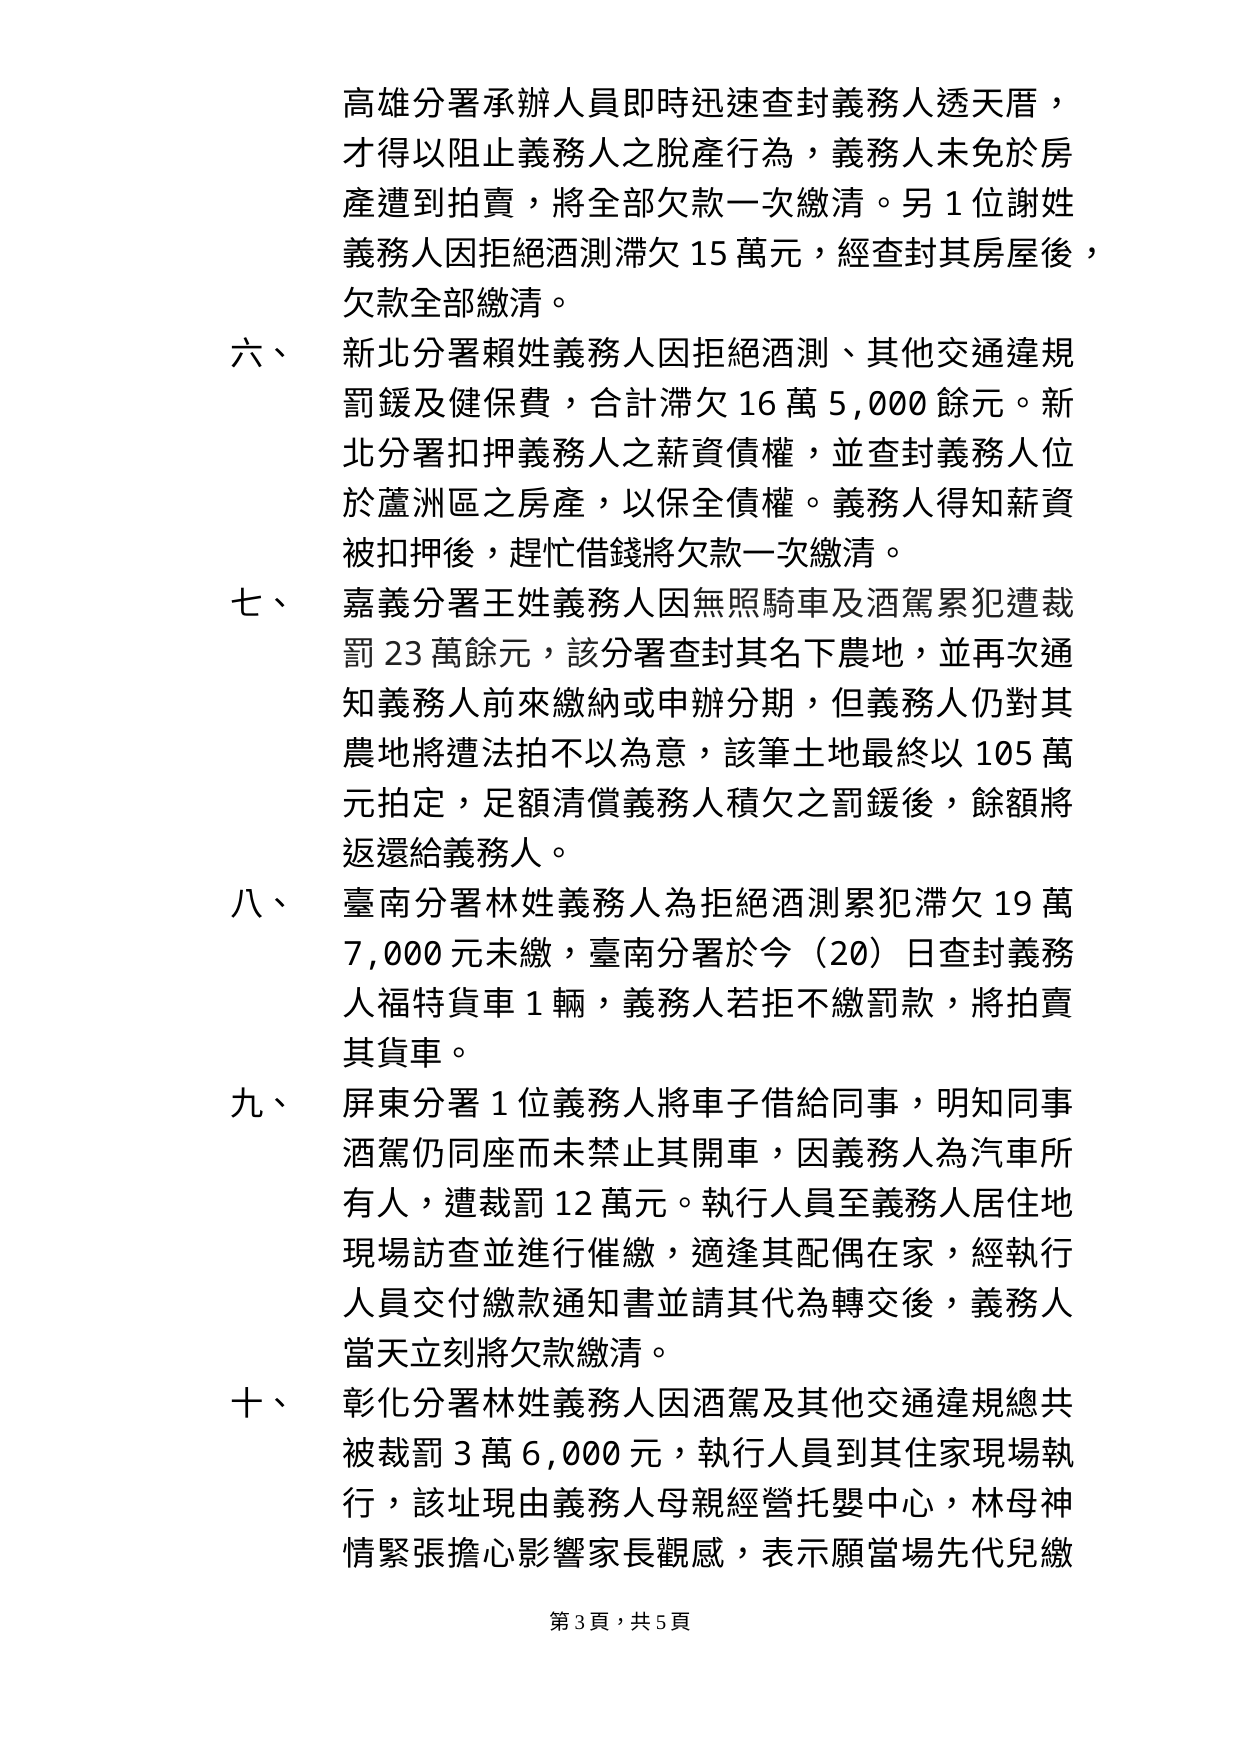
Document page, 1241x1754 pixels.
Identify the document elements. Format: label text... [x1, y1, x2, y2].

list 高雄分署張姓義務人因無照駕駛及拒絕酒測總計被裁罰18萬8,000元，義務人非但不繳納，竟欲將名下所有小港區透天厝移轉他人來脫產，經高雄分署承辦人員即時迅速查封義務人透天厝，才得以阻止義務人之脫產行為，義務人未免於房產遭到拍賣，將全部欠款一次繳清。另1位謝姓義務人因拒絕酒測滯欠15萬元，經查封其房屋後，欠款全部繳清。 [230, 75, 1075, 325]
list 嘉義分署王姓義務人因無照騎車及酒駕累犯遭裁罰23萬餘元，該分署查封其名下農地，並再次通知義務人前來繳納或申辦分期，但義務人仍對其農地將遭法拍不以為意，該筆土地最終以105萬元拍定，足額清償義務人積欠之罰鍰後，餘額將返還給義務人。 [230, 575, 1075, 875]
list 屏東分署1位義務人將車子借給同事，明知同事酒駕仍同座而未禁止其開車，因義務人為汽車所有人，遭裁罰12萬元。執行人員至義務人居住地現場訪查並進行催繳，適逢其配偶在家，經執行人員交付繳款通知書並請其代為轉交後，義務人當天立刻將欠款繳清。 [230, 1075, 1075, 1375]
list 彰化分署林姓義務人因酒駕及其他交通違規總共被裁罰3萬6,000元，執行人員到其住家現場執行，該址現由義務人母親經營托嬰中心，林母神情緊張擔心影響家長觀感，表示願當場先代兒繳 [230, 1375, 1075, 1575]
list 新北分署賴姓義務人因拒絕酒測、其他交通違規罰鍰及健保費，合計滯欠16萬5,000餘元。新北分署扣押義務人之薪資債權，並查封義務人位於蘆洲區之房產，以保全債權。義務人得知薪資被扣押後，趕忙借錢將欠款一次繳清。 [230, 325, 1075, 575]
list 臺南分署林姓義務人為拒絕酒測累犯滯欠19萬7,000元未繳，臺南分署於今（20）日查封義務人福特貨車1輛，義務人若拒不繳罰款，將拍賣其貨車。 [230, 875, 1075, 1075]
